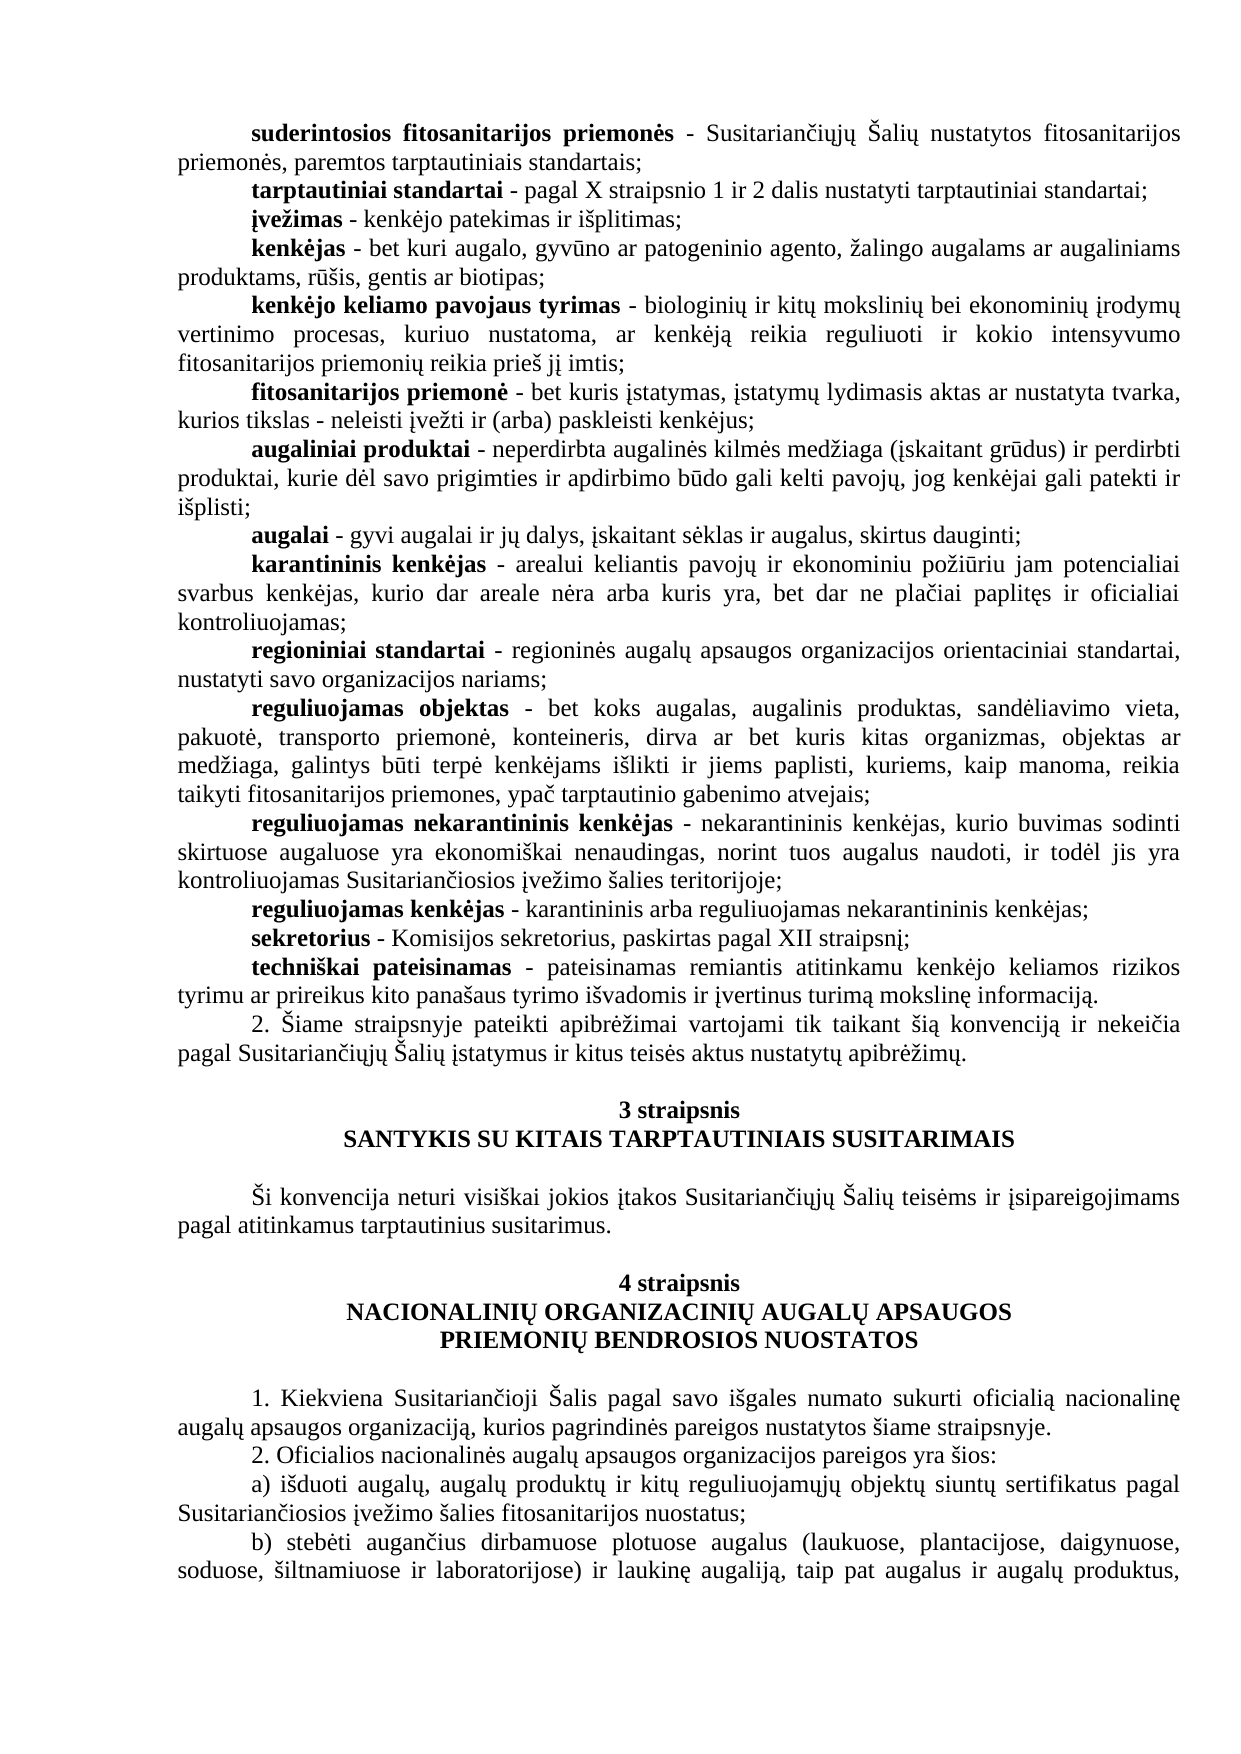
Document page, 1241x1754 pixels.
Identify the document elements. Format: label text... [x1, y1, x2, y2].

text 1. Kiekviena Susitariančioji Šalis pagal savo išgales numato sukurti oficialią nacionalinę augalų apsaugos organizaciją, kurios pagrindinės pareigos nustatytos šiame straipsnyje. [177, 1383, 1181, 1441]
text sekretorius - Komisijos sekretorius, paskirtas pagal XII straipsnį; [177, 923, 1181, 952]
text 2. Šiame straipsnyje pateikti apibrėžimai vartojami tik taikant šią konvenciją ir nekeičia pagal Susitariančiųjų Šalių įstatymus ir kitus teisės aktus nustatytų apibrėžimų. [177, 1009, 1181, 1067]
text fitosanitarijos priemonė - bet kuris įstatymas, įstatymų lydimasis aktas ar nustatyta tvarka, kurios tikslas - neleisti įvežti ir (arba) paskleisti kenkėjus; [177, 377, 1181, 434]
text regioniniai standartai - regioninės augalų apsaugos organizacijos orientaciniai standartai, nustatyti savo organizacijos nariams; [177, 636, 1181, 693]
text augaliniai produktai - neperdirbta augalinės kilmės medžiaga (įskaitant grūdus) ir perdirbti produktai, kurie dėl savo prigimties ir apdirbimo būdo gali kelti pavojų, jog kenkėjai gali patekti ir išplisti; [177, 434, 1181, 521]
text techniškai pateisinamas - pateisinamas remiantis atitinkamu kenkėjo keliamos rizikos tyrimu ar prireikus kito panašaus tyrimo išvadomis ir įvertinus turimą mokslinę informaciją. [177, 952, 1181, 1009]
text 3 straipsnis [177, 1096, 1181, 1124]
text karantininis kenkėjas - arealui keliantis pavojų ir ekonominiu požiūriu jam potencialiai svarbus kenkėjas, kurio dar areale nėra arba kuris yra, bet dar ne plačiai paplitęs ir oficialiai kontroliuojamas; [177, 549, 1181, 636]
text 4 straipsnis [177, 1268, 1181, 1297]
text a) išduoti augalų, augalų produktų ir kitų reguliuojamųjų objektų siuntų sertifikatus pagal Susitariančiosios įvežimo šalies fitosanitarijos nuostatus; [177, 1469, 1181, 1527]
text Ši konvencija neturi visiškai jokios įtakos Susitariančiųjų Šalių teisėms ir įsipareigojimams pagal atitinkamus tarptautinius susitarimus. [177, 1182, 1181, 1239]
text suderintosios fitosanitarijos priemonės - Susitariančiųjų Šalių nustatytos fitosanitarijos priemonės, paremtos tarptautiniais standartais; [177, 118, 1181, 176]
text 2. Oficialios nacionalinės augalų apsaugos organizacijos pareigos yra šios: [177, 1441, 1181, 1469]
text reguliuojamas kenkėjas - karantininis arba reguliuojamas nekarantininis kenkėjas; [177, 894, 1181, 923]
text kenkėjo keliamo pavojaus tyrimas - biologinių ir kitų mokslinių bei ekonominių įrodymų vertinimo procesas, kuriuo nustatoma, ar kenkėją reikia reguliuoti ir kokio intensyvumo fitosanitarijos priemonių reikia prieš jį imtis; [177, 291, 1181, 377]
text įvežimas - kenkėjo patekimas ir išplitimas; [177, 204, 1181, 233]
text augalai - gyvi augalai ir jų dalys, įskaitant sėklas ir augalus, skirtus dauginti; [177, 521, 1181, 549]
text tarptautiniai standartai - pagal X straipsnio 1 ir 2 dalis nustatyti tarptautiniai standartai; [177, 176, 1181, 204]
text reguliuojamas objektas - bet koks augalas, augalinis produktas, sandėliavimo vieta, pakuotė, transporto priemonė, konteineris, dirva ar bet kuris kitas organizmas, objektas ar medžiaga, galintys būti terpė kenkėjams išlikti ir jiems paplisti, kuriems, kaip manoma, reikia taikyti fitosanitarijos priemones, ypač tarptautinio gabenimo atvejais; [177, 693, 1181, 808]
text kenkėjas - bet kuri augalo, gyvūno ar patogeninio agento, žalingo augalams ar augaliniams produktams, rūšis, gentis ar biotipas; [177, 233, 1181, 291]
text Nacionalinių organizacinių augalų apsaugos [177, 1297, 1181, 1326]
text reguliuojamas nekarantininis kenkėjas - nekarantininis kenkėjas, kurio buvimas sodinti skirtuose augaluose yra ekonomiškai nenaudingas, norint tuos augalus naudoti, ir todėl jis yra kontroliuojamas Susitariančiosios įvežimo šalies teritorijoje; [177, 808, 1181, 894]
text b) stebėti augančius dirbamuose plotuose augalus (laukuose, plantacijose, daigynuose, soduose, šiltnamiuose ir laboratorijose) ir laukinę augaliją, taip pat augalus ir augalų produktus, [177, 1527, 1181, 1584]
text Santykis su kitais tarptautiniais susitarimais [177, 1124, 1181, 1153]
text priemonių Bendrosios nuostatos [177, 1326, 1181, 1354]
